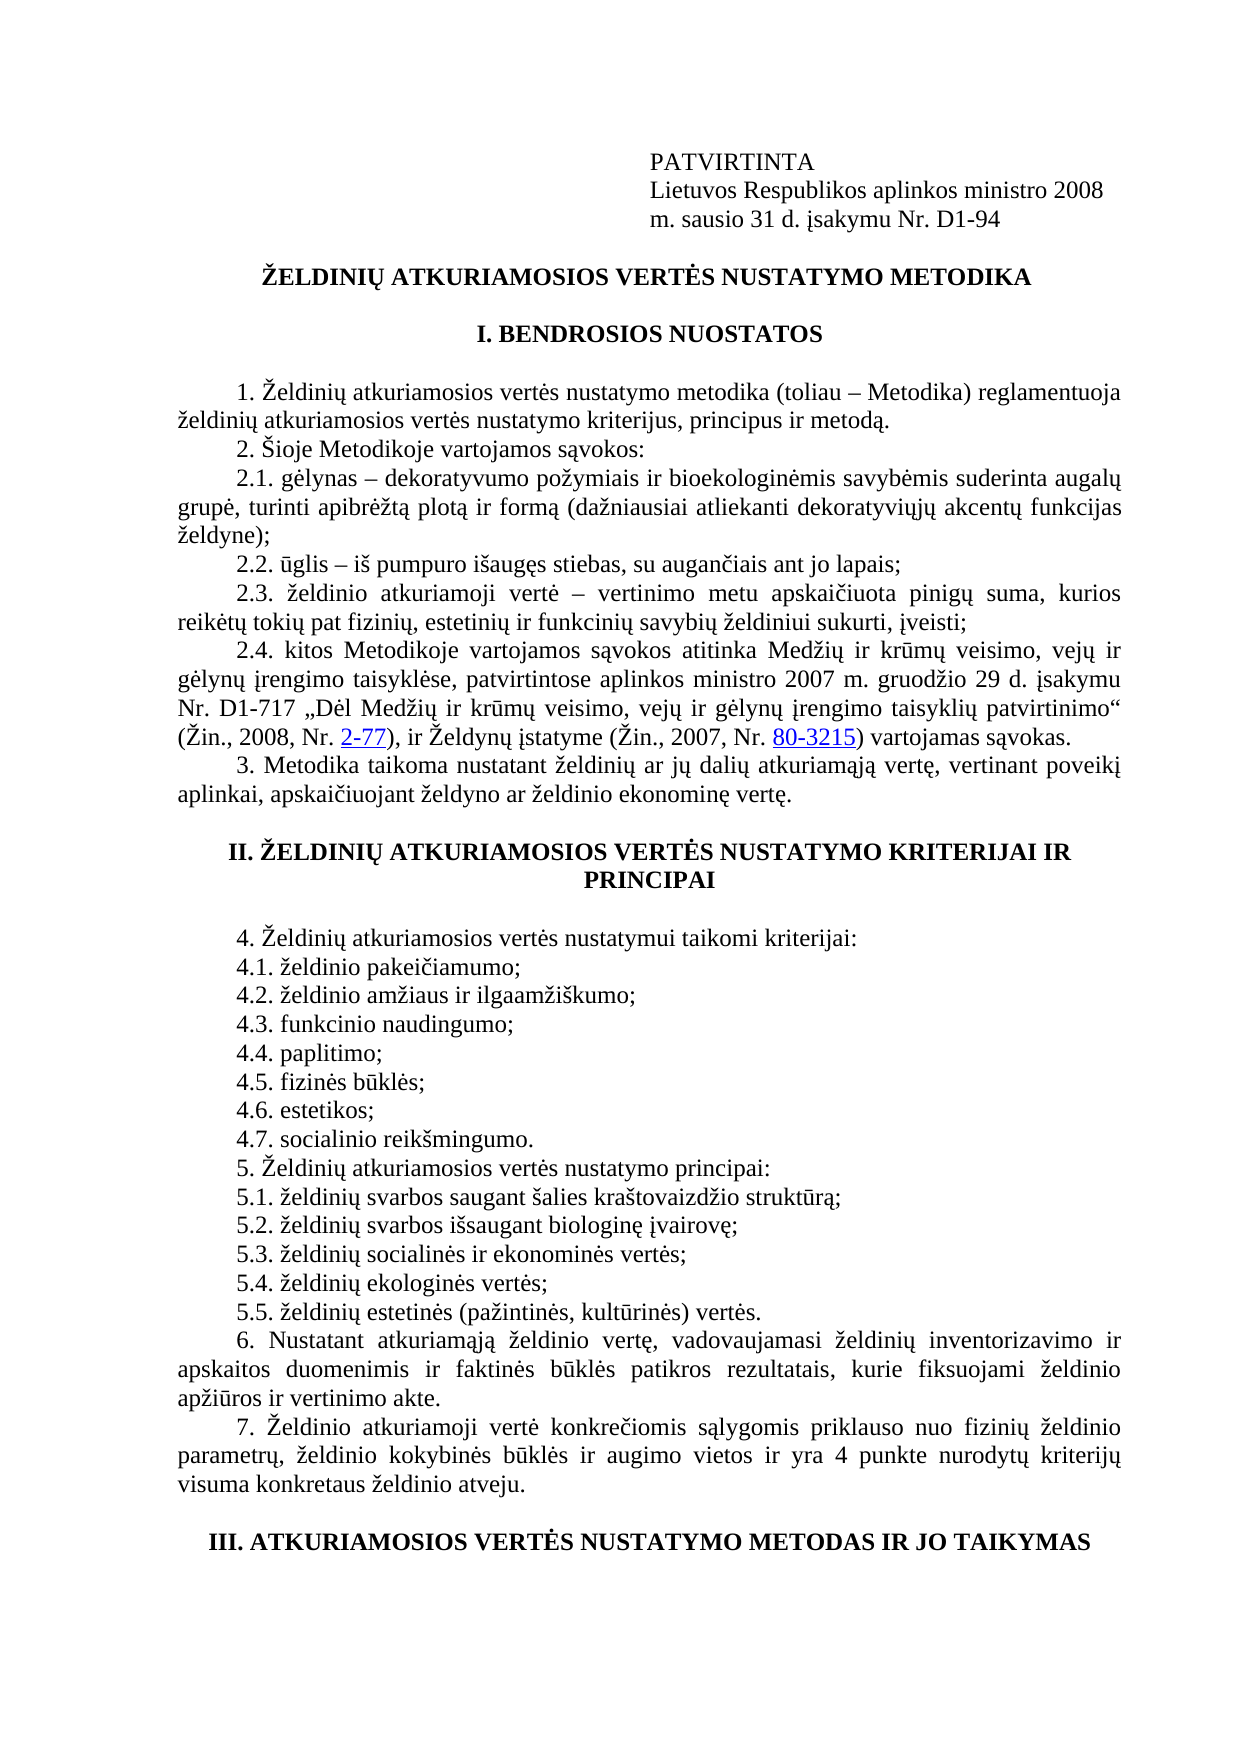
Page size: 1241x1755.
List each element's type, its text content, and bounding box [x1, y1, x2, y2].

text 5.2. želdinių svarbos išsaugant biologinę įvairovę; [177, 1211, 1122, 1239]
text Lietuvos Respublikos aplinkos ministro 2008 m. sausio 31 d. įsakymu Nr. D1-94 [649, 176, 1122, 233]
text 4.5. fizinės būklės; [177, 1067, 1122, 1096]
text ŽELDINIŲ ATKURIAMOSIOS VERTĖS NUSTATYMO METODIKA [177, 262, 1122, 291]
text 2.1. gėlynas – dekoratyvumo požymiais ir bioekologinėmis savybėmis suderinta augalų grupė, turinti apibrėžtą plotą ir formą (dažniausiai atliekanti dekoratyviųjų akcentų funkcijas želdyne); [177, 463, 1122, 549]
text 6. Nustatant atkuriamąją želdinio vertę, vadovaujamasi želdinių inventorizavimo ir apskaitos duomenimis ir faktinės būklės patikros rezultatais, kurie fiksuojami želdinio apžiūros ir vertinimo akte. [177, 1326, 1122, 1412]
text 5.5. želdinių estetinės (pažintinės, kultūrinės) vertės. [177, 1297, 1122, 1326]
text 1. Želdinių atkuriamosios vertės nustatymo metodika (toliau – Metodika) reglamentuoja želdinių atkuriamosios vertės nustatymo kriterijus, principus ir metodą. [177, 377, 1122, 434]
text 7. Želdinio atkuriamoji vertė konkrečiomis sąlygomis priklauso nuo fizinių želdinio parametrų, želdinio kokybinės būklės ir augimo vietos ir yra 4 punkte nurodytų kriterijų visuma konkretaus želdinio atveju. [177, 1412, 1122, 1498]
text 4.4. paplitimo; [177, 1038, 1122, 1067]
text 2.4. kitos Metodikoje vartojamos sąvokos atitinka Medžių ir krūmų veisimo, vejų ir gėlynų įrengimo taisyklėse, patvirtintose aplinkos ministro 2007 m. gruodžio 29 d. įsakymu Nr. D1-717 „Dėl Medžių ir krūmų veisimo, vejų ir gėlynų įrengimo taisyklių patvirtinimo“ (Žin., 2008, Nr. 2-77), ir Želdynų įstatyme (Žin., 2007, Nr. 80-3215) vartojamas sąvokas. [177, 636, 1122, 751]
text 5. Želdinių atkuriamosios vertės nustatymo principai: [177, 1153, 1122, 1182]
text 4. Želdinių atkuriamosios vertės nustatymui taikomi kriterijai: [177, 923, 1122, 952]
text 2.2. ūglis – iš pumpuro išaugęs stiebas, su augančiais ant jo lapais; [177, 549, 1122, 578]
text 3. Metodika taikoma nustatant želdinių ar jų dalių atkuriamąją vertę, vertinant poveikį aplinkai, apskaičiuojant želdyno ar želdinio ekonominę vertę. [177, 751, 1122, 808]
text 2. Šioje Metodikoje vartojamos sąvokos: [177, 434, 1122, 463]
text 4.7. socialinio reikšmingumo. [177, 1124, 1122, 1153]
text 5.3. želdinių socialinės ir ekonominės vertės; [177, 1239, 1122, 1268]
text 5.4. želdinių ekologinės vertės; [177, 1268, 1122, 1297]
text 4.3. funkcinio naudingumo; [177, 1009, 1122, 1038]
text I. BENDROSIOS NUOSTATOS [177, 319, 1122, 348]
text 4.1. želdinio pakeičiamumo; [177, 952, 1122, 981]
text II. ŽELDINIŲ ATKURIAMOSIOS VERTĖS NUSTATYMO KRITERIJAI IR PRINCIPAI [177, 837, 1122, 894]
text PATVIRTINTA [649, 147, 1122, 176]
text 2.3. želdinio atkuriamoji vertė – vertinimo metu apskaičiuota pinigų suma, kurios reikėtų tokių pat fizinių, estetinių ir funkcinių savybių želdiniui sukurti, įveisti; [177, 578, 1122, 636]
text 4.2. želdinio amžiaus ir ilgaamžiškumo; [177, 981, 1122, 1009]
text III. ATKURIAMOSIOS VERTĖS NUSTATYMO METODAS IR JO TAIKYMAS [177, 1527, 1122, 1556]
text 4.6. estetikos; [177, 1096, 1122, 1124]
text 5.1. želdinių svarbos saugant šalies kraštovaizdžio struktūrą; [177, 1182, 1122, 1211]
